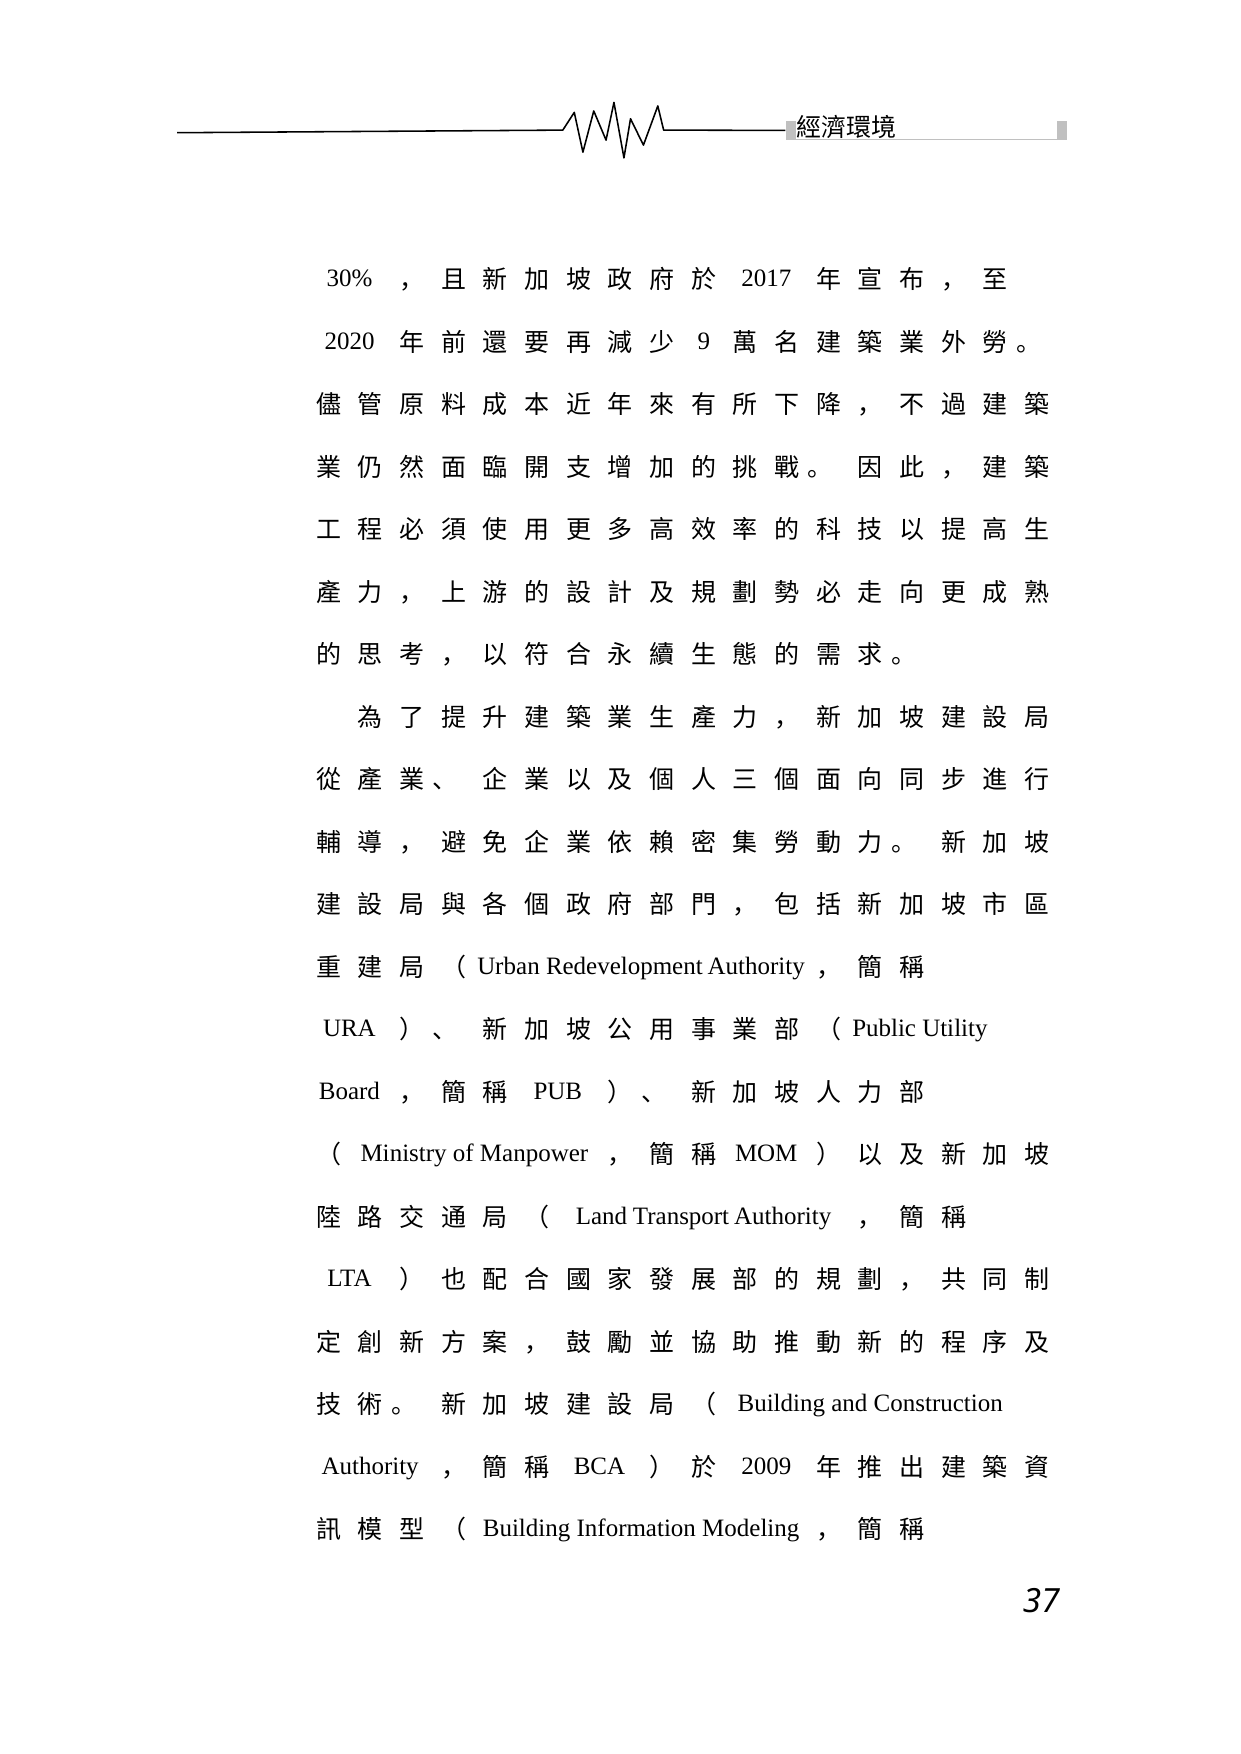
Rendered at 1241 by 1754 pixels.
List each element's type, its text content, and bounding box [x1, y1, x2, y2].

text 30%，且新加坡政府於2017年宣布，至2020年前還要再減少9萬名建築業外勞。儘管原料成本近年來有所下降，不過建築業仍然面臨開支增加的挑戰。因此，建築工程必須使用更多高效率的科技以提高生產力，上游的設計及規劃勢必走向更成熟的思考，以符合永續生態的需求。 [281, 236, 1058, 674]
text 為了提升建築業生產力，新加坡建設局從產業、企業以及個人三個面向同步進行輔導，避免企業依賴密集勞動力。新加坡建設局與各個政府部門，包括新加坡市區重建局（Urban Redevelopment Authority，簡稱URA）、新加坡公用事業部（Public Utility Board，簡稱PUB）、新加坡人力部（Ministry of Manpower，簡稱MOM）以及新加坡陸路交通局（Land Transport Authority，簡稱LTA）也配合國家發展部的規劃，共同制定創新方案，鼓勵並協助推動新的程序及技術。新加坡建設局（Building and Construction Authority，簡稱BCA）於2009年推出建築資訊模型（Building Information Modeling，簡稱 [281, 674, 1058, 1549]
